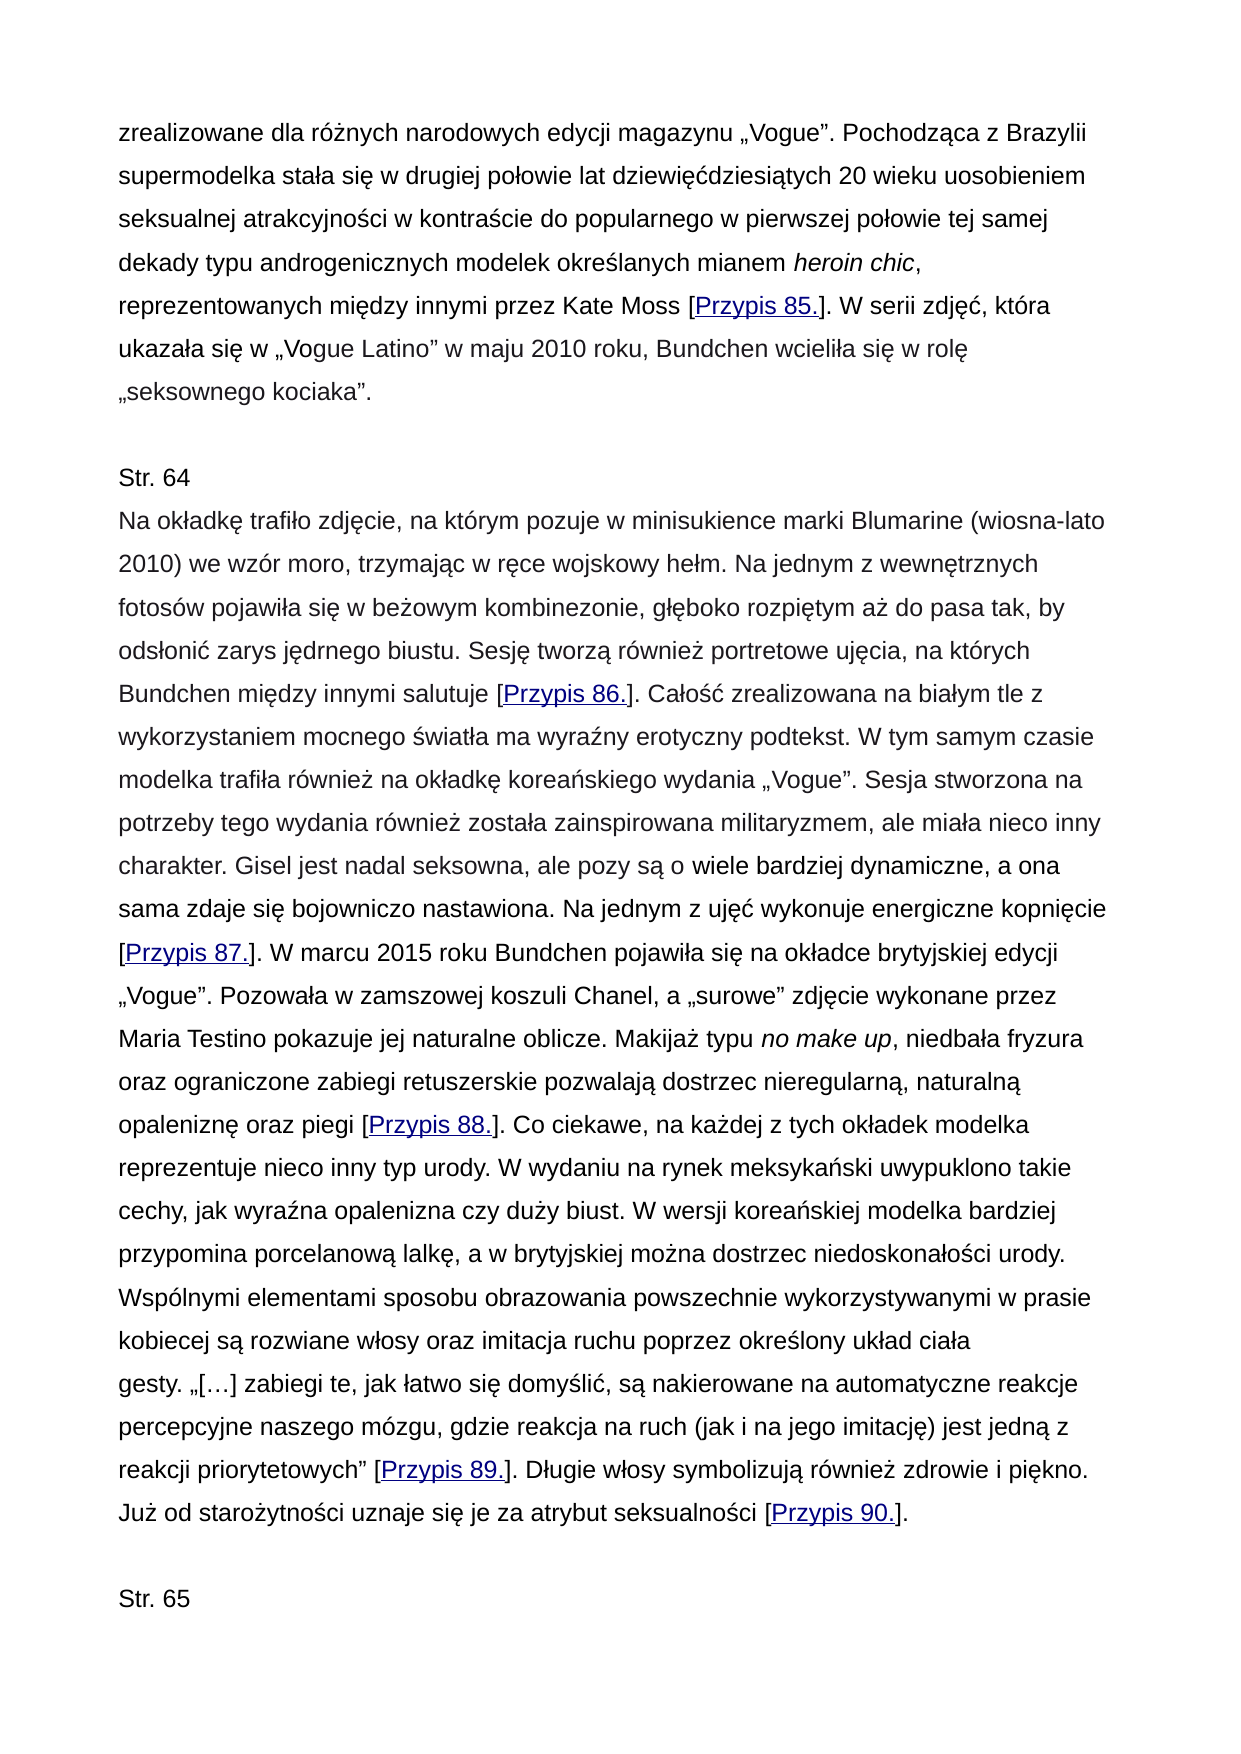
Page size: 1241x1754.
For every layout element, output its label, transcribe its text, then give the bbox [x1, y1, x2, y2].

text Na okładkę trafiło zdjęcie, na którym pozuje w minisukience marki Blumarine (wiosna-lato 2010) we wzór moro, trzymając w ręce wojskowy hełm. Na jednym z wewnętrznych fotosów pojawiła się w beżowym kombinezonie, głęboko rozpiętym aż do pasa tak, by odsłonić zarys jędrnego biustu. Sesję tworzą również portretowe ujęcia, na których Bundchen między innymi salutuje [Przypis 86.]. Całość zrealizowana na białym tle z wykorzystaniem mocnego światła ma wyraźny erotyczny podtekst. W tym samym czasie modelka trafiła również na okładkę koreańskiego wydania „Vogue”. Sesja stworzona na potrzeby tego wydania również została zainspirowana militaryzmem, ale miała nieco inny charakter. Gisel jest nadal seksowna, ale pozy są o wiele bardziej dynamiczne, a ona sama zdaje się bojowniczo nastawiona. Na jednym z ujęć wykonuje energiczne kopnięcie [Przypis 87.]. W marcu 2015 roku Bundchen pojawiła się na okładce brytyjskiej edycji „Vogue”. Pozowała w zamszowej koszuli Chanel, a „surowe” zdjęcie wykonane przez Maria Testino pokazuje jej naturalne oblicze. Makijaż typu no make up, niedbała fryzura oraz ograniczone zabiegi retuszerskie pozwalają dostrzec nieregularną, naturalną opaleniznę oraz piegi [Przypis 88.]. Co ciekawe, na każdej z tych okładek modelka reprezentuje nieco inny typ urody. W wydaniu na rynek meksykański uwypuklono takie cechy, jak wyraźna opalenizna czy duży biust. W wersji koreańskiej modelka bardziej przypomina porcelanową lalkę, a w brytyjskiej można dostrzec niedoskonałości urody. Wspólnymi elementami sposobu obrazowania powszechnie wykorzystywanymi w prasie kobiecej są rozwiane włosy oraz imitacja ruchu poprzez określony układ ciała [118, 506, 1122, 1354]
text gesty. „[…] zabiegi te, jak łatwo się domyślić, są nakierowane na automatyczne reakcje percepcyjne naszego mózgu, gdzie reakcja na ruch (jak i na jego imitację) jest jedną z reakcji priorytetowych” [Przypis 89.]. Długie włosy symbolizują również zdrowie i piękno. Już od starożytności uznaje się je za atrybut seksualności [Przypis 90.]. [118, 1369, 1122, 1527]
text Str. 64 [118, 463, 1122, 492]
text zrealizowane dla różnych narodowych edycji magazynu „Vogue”. Pochodząca z Brazylii supermodelka stała się w drugiej połowie lat dziewięćdziesiątych 20 wieku uosobieniem seksualnej atrakcyjności w kontraście do popularnego w pierwszej połowie tej samej dekady typu androgenicznych modelek określanych mianem heroin chic, reprezentowanych między innymi przez Kate Moss [Przypis 85.]. W serii zdjęć, która ukazała się w „Vogue Latino” w maju 2010 roku, Bundchen wcieliła się w rolę „seksownego kociaka”. [118, 118, 1122, 406]
text Str. 65 [118, 1584, 1122, 1613]
